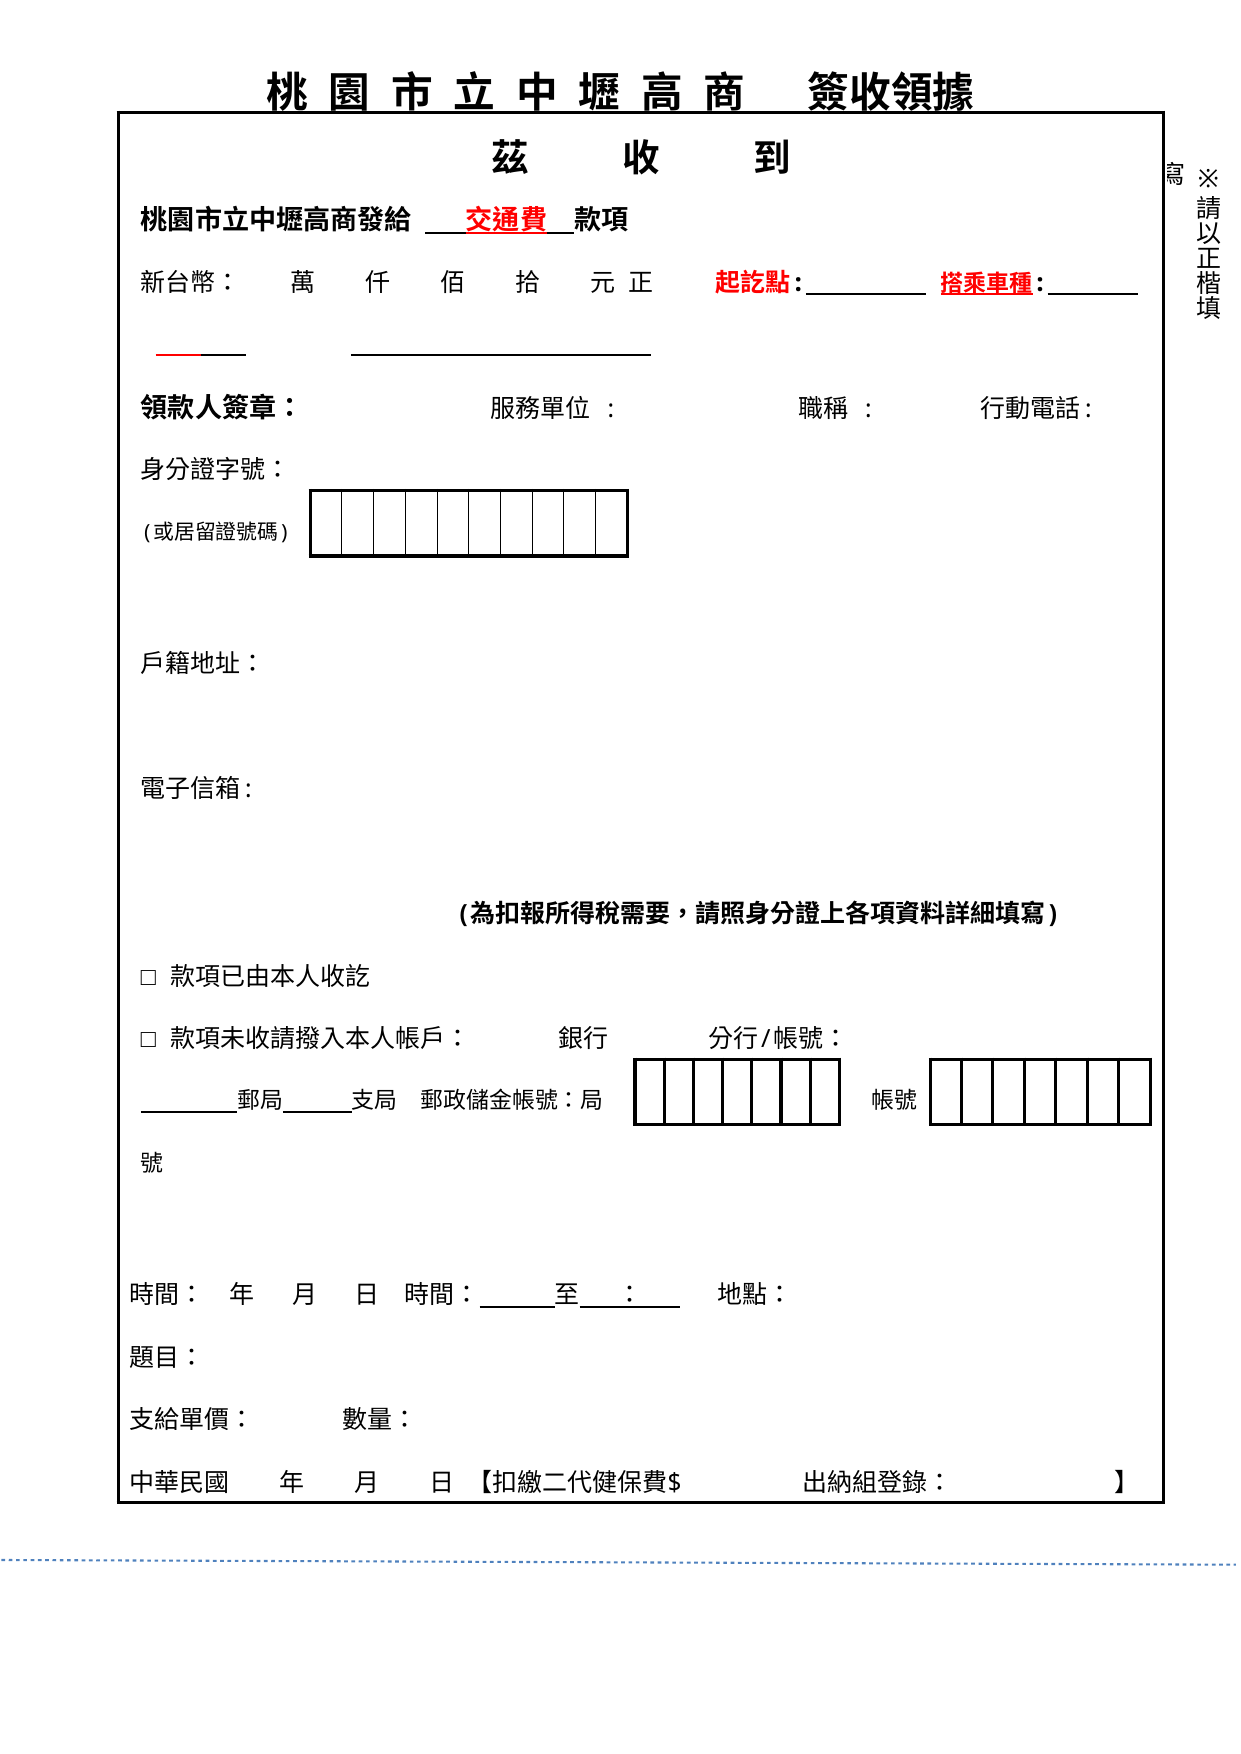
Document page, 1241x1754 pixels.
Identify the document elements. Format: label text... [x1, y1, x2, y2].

table_header [783, 1061, 809, 1123]
table_cell □ 款項已由本人收訖 □ 款項未收請撥入本人帳戶： 銀行 分行/帳號： [129, 933, 1151, 1057]
table_header [963, 1061, 991, 1123]
table_cell 帳號 [870, 1058, 929, 1189]
table_header [1120, 1061, 1149, 1123]
table_header 茲 收 到 時間： 年 月 日 時間： 至 ： 地點： 題目： 支給單價： 數量： 中華民國 年 月 日 【扣繳二代健保費$ 出納組登錄： 】 [120, 114, 1162, 1501]
table_header [374, 492, 405, 554]
table_header 桃園市立中壢高商發給 交通費 款項 [129, 176, 1151, 239]
table_header [812, 1061, 838, 1123]
table_cell 領款人簽章： 服務單位 : 職稱 : 行動電話: [129, 364, 1151, 426]
table_header [994, 1061, 1023, 1123]
table_header [406, 492, 437, 554]
table_header [533, 492, 563, 554]
text 桃 園 市 立 中 壢 高 商 簽收領據 [118, 48, 1122, 111]
table_header [695, 1061, 721, 1123]
table_cell [129, 1189, 1151, 1251]
table_header [596, 492, 626, 554]
table_cell 身分證字號： (或居留證號碼) [129, 426, 309, 620]
table_header [469, 492, 500, 554]
table_cell 郵局 支局 郵政儲金帳號：局號 [129, 1058, 634, 1189]
table_header [1057, 1061, 1086, 1123]
table_cell [929, 1126, 1151, 1189]
table_cell [634, 1126, 870, 1189]
table_cell 戶籍地址： 電子信箱: (為扣報所得稅需要，請照身分證上各項資料詳細填寫) [129, 620, 1151, 932]
table_header [342, 492, 373, 554]
table_header [1026, 1061, 1054, 1123]
table_cell 新台幣： 萬 仟 佰 拾 元 正 起訖點: 搭乘車種: . [129, 239, 1151, 364]
table_header 茲 收 到 時間： 年 月 日 時間： 至 ： 地點： 題目： 支給單價： 數量： 中華民國 年 月 日 【扣繳二代健保費$ 出納組登錄： 】 [1165, 147, 1235, 353]
table_header [724, 1061, 750, 1123]
table_header [666, 1061, 692, 1123]
table_header [932, 1061, 960, 1123]
table_header [438, 492, 468, 554]
table_header [841, 1061, 868, 1123]
table_header [312, 492, 341, 554]
table_header [753, 1061, 779, 1123]
table_header [1089, 1061, 1117, 1123]
table_header [501, 492, 532, 554]
table_cell [309, 426, 1151, 620]
table_header [564, 492, 595, 554]
table_header [637, 1061, 663, 1123]
